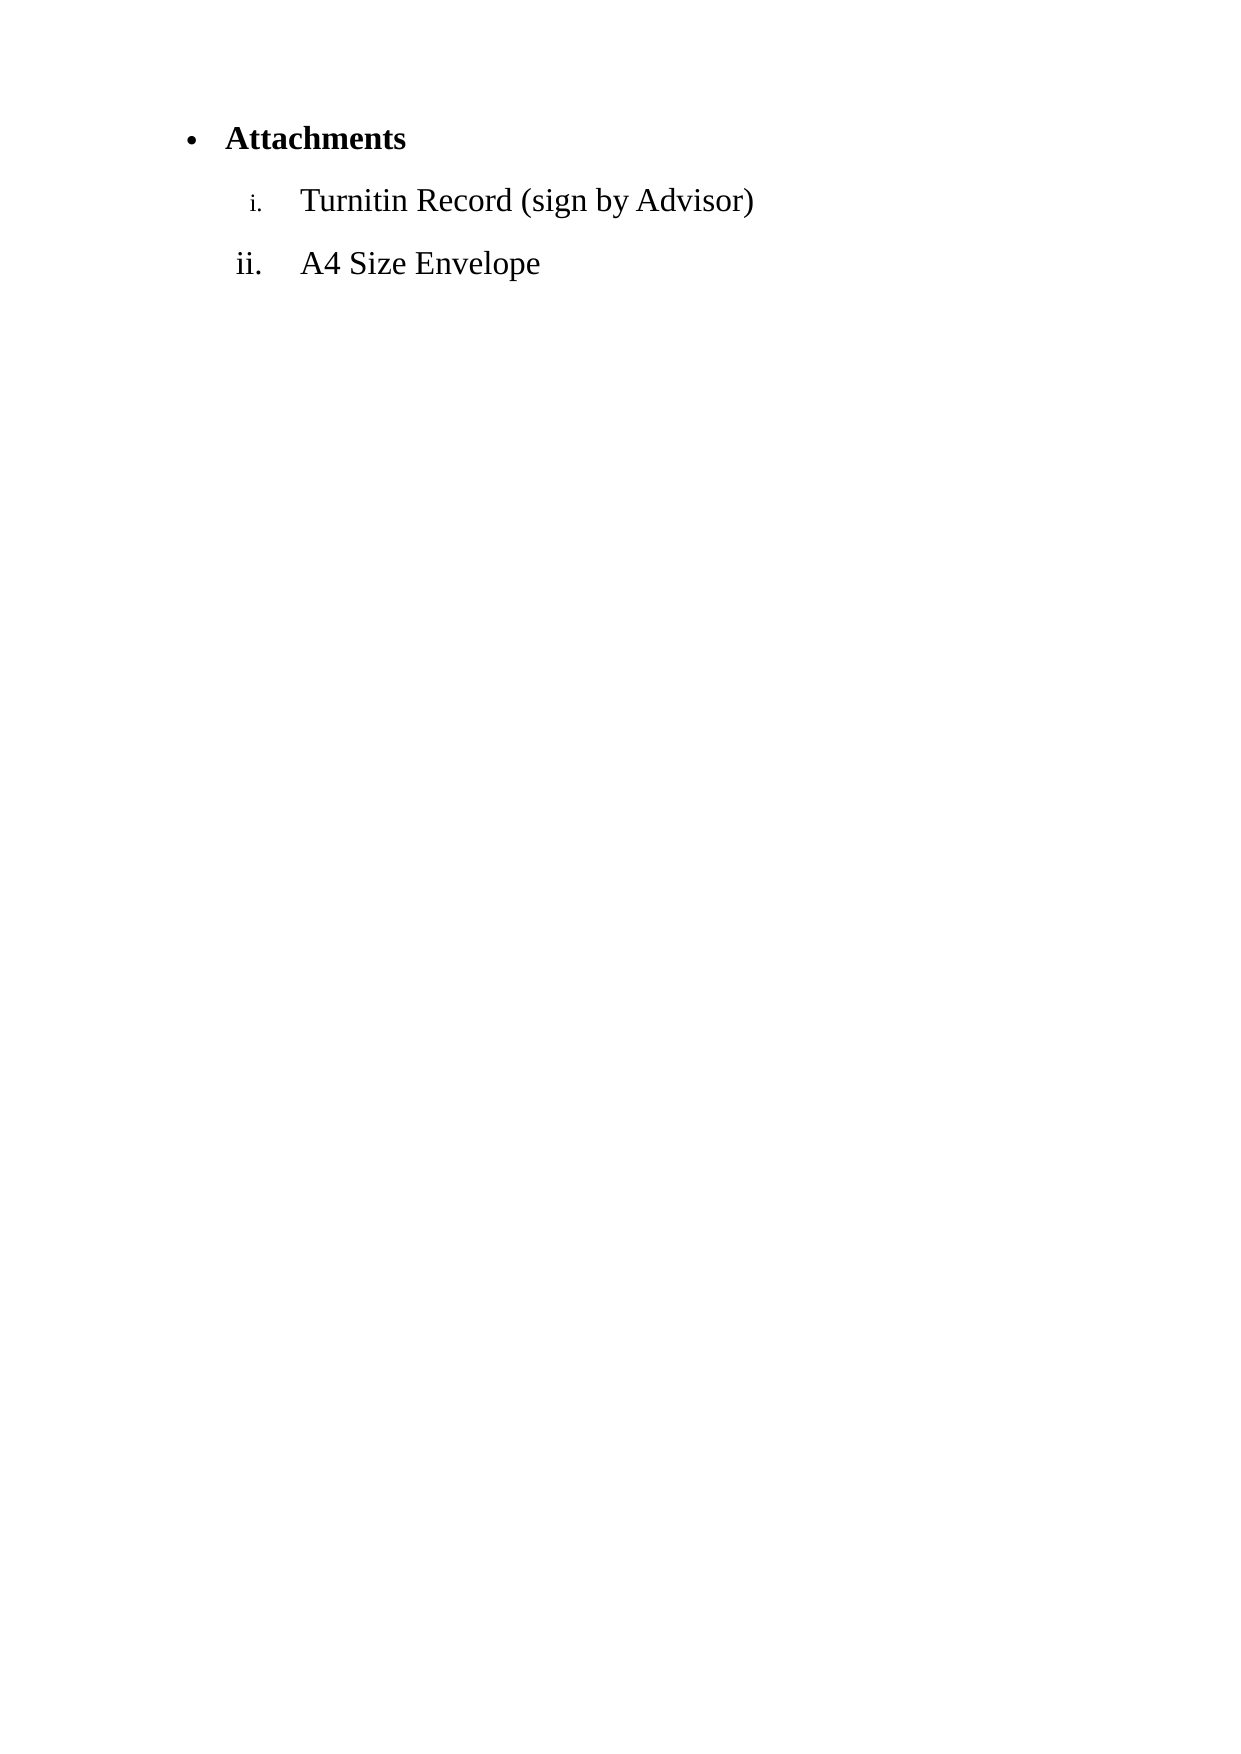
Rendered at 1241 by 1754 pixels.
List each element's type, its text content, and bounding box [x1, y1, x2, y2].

list Turnitin Record (sign by Advisor) [262, 158, 1165, 221]
list Attachments [187, 96, 1165, 158]
list A4 Size Envelope [262, 221, 1165, 283]
